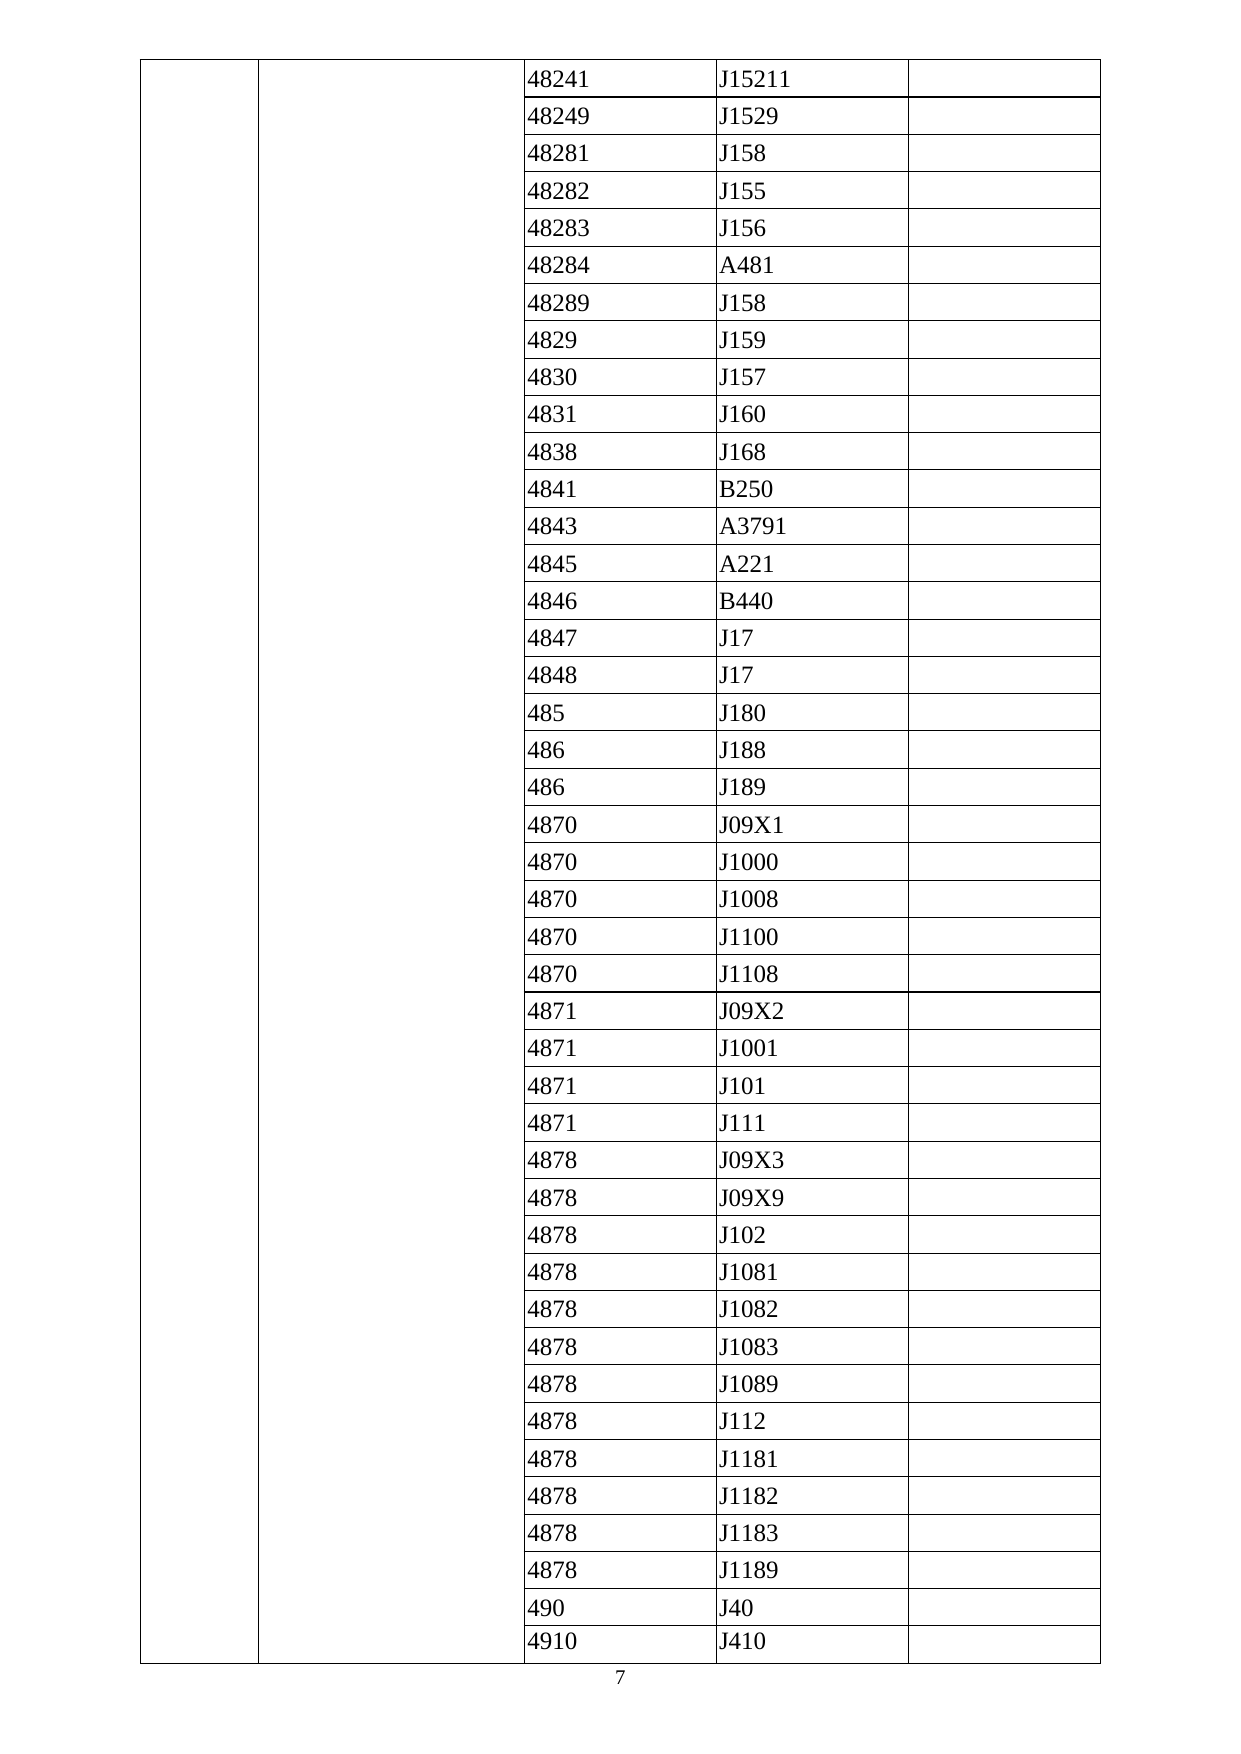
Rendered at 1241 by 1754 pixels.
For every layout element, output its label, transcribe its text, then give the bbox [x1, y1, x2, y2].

table_cell J1089 [717, 1365, 908, 1402]
table_cell 4871 [525, 1104, 716, 1141]
table_cell [909, 1067, 1100, 1103]
table_cell [909, 769, 1100, 805]
table_cell [909, 1216, 1100, 1252]
table_cell [909, 993, 1100, 1029]
table_cell [909, 1440, 1100, 1476]
table_cell J101 [717, 1067, 908, 1103]
table_cell [909, 843, 1100, 879]
table_cell [909, 284, 1100, 320]
table_cell 4871 [525, 1067, 716, 1103]
table_cell [909, 60, 1100, 96]
table_cell 4845 [525, 545, 716, 581]
table_cell 4871 [525, 1030, 716, 1066]
table_cell 4870 [525, 843, 716, 879]
table_cell [909, 620, 1100, 656]
table_cell A221 [717, 545, 908, 581]
table_cell [909, 1365, 1100, 1402]
table_cell [909, 98, 1100, 134]
table_cell J112 [717, 1403, 908, 1439]
table_cell J15211 [717, 60, 908, 96]
table_cell 4870 [525, 918, 716, 954]
table_cell [909, 359, 1100, 395]
table_cell 48282 [525, 172, 716, 208]
table_cell 485 [525, 694, 716, 730]
table_cell [909, 247, 1100, 283]
table_cell 48249 [525, 98, 716, 134]
table_cell J1082 [717, 1291, 908, 1327]
table_cell J09X1 [717, 806, 908, 842]
table_cell J1183 [717, 1515, 908, 1551]
table_cell J168 [717, 433, 908, 469]
table_cell [909, 1403, 1100, 1439]
table_cell [909, 209, 1100, 246]
table_cell J1008 [717, 881, 908, 917]
table_cell 4830 [525, 359, 716, 395]
table_cell J09X3 [717, 1142, 908, 1178]
table_cell [909, 508, 1100, 544]
table_cell [909, 657, 1100, 693]
table_cell [909, 731, 1100, 768]
table_cell 4878 [525, 1515, 716, 1551]
table_cell 486 [525, 769, 716, 805]
table_cell A481 [717, 247, 908, 283]
table_cell J17 [717, 657, 908, 693]
table_cell J1001 [717, 1030, 908, 1066]
table_cell [909, 955, 1100, 991]
table_cell [909, 1254, 1100, 1290]
table_cell 4878 [525, 1216, 716, 1252]
table_cell J1189 [717, 1552, 908, 1588]
table_cell [909, 545, 1100, 581]
table_cell J157 [717, 359, 908, 395]
table_cell [909, 396, 1100, 432]
table_cell [909, 582, 1100, 618]
table_cell [909, 433, 1100, 469]
table_cell [909, 694, 1100, 730]
table_cell [909, 1477, 1100, 1513]
table_cell 4878 [525, 1142, 716, 1178]
table_cell J09X2 [717, 993, 908, 1029]
table_cell A3791 [717, 508, 908, 544]
table_cell J1100 [717, 918, 908, 954]
table_cell 4829 [525, 321, 716, 357]
table_cell [909, 1515, 1100, 1551]
table_cell J155 [717, 172, 908, 208]
table_cell [909, 172, 1100, 208]
table_cell [909, 1552, 1100, 1588]
table_cell 4838 [525, 433, 716, 469]
table_cell 4878 [525, 1440, 716, 1476]
table_cell 4847 [525, 620, 716, 656]
table_cell 48283 [525, 209, 716, 246]
table_cell J410 [717, 1626, 908, 1663]
table_cell [909, 1626, 1100, 1663]
table_cell [909, 1142, 1100, 1178]
table_cell 4870 [525, 881, 716, 917]
table_cell 4878 [525, 1328, 716, 1364]
table_cell J111 [717, 1104, 908, 1141]
table_cell J09X9 [717, 1179, 908, 1215]
table_cell 4878 [525, 1477, 716, 1513]
table_cell 48289 [525, 284, 716, 320]
table_cell 490 [525, 1589, 716, 1625]
table_cell 4878 [525, 1254, 716, 1290]
table_cell 4910 [525, 1626, 716, 1663]
table_cell [909, 1104, 1100, 1141]
table_cell J1182 [717, 1477, 908, 1513]
table_cell J156 [717, 209, 908, 246]
table_cell [909, 1328, 1100, 1364]
table_cell [909, 1589, 1100, 1625]
table_cell [909, 1179, 1100, 1215]
table_cell J158 [717, 284, 908, 320]
table_cell [909, 881, 1100, 917]
table_cell 4848 [525, 657, 716, 693]
table_cell J1081 [717, 1254, 908, 1290]
table_cell J160 [717, 396, 908, 432]
table_cell 4878 [525, 1179, 716, 1215]
table_cell J1108 [717, 955, 908, 991]
table_cell 4871 [525, 993, 716, 1029]
table_cell B440 [717, 582, 908, 618]
table_cell [909, 1291, 1100, 1327]
table_cell [909, 470, 1100, 507]
table_cell J1000 [717, 843, 908, 879]
table_cell 4843 [525, 508, 716, 544]
table_cell B250 [717, 470, 908, 507]
table_cell J1083 [717, 1328, 908, 1364]
table_cell 486 [525, 731, 716, 768]
table_cell J189 [717, 769, 908, 805]
table_cell J102 [717, 1216, 908, 1252]
table_cell J159 [717, 321, 908, 357]
table_cell 4878 [525, 1291, 716, 1327]
table_cell [909, 806, 1100, 842]
table_cell J180 [717, 694, 908, 730]
table_cell 4878 [525, 1552, 716, 1588]
table_cell [909, 1030, 1100, 1066]
table_cell 48281 [525, 135, 716, 171]
table_cell 4846 [525, 582, 716, 618]
table_cell 4831 [525, 396, 716, 432]
table_cell 4878 [525, 1403, 716, 1439]
table_cell 48241 [525, 60, 716, 96]
table_cell [909, 135, 1100, 171]
table_cell J1181 [717, 1440, 908, 1476]
table_cell 4870 [525, 955, 716, 991]
table_cell J188 [717, 731, 908, 768]
table_cell [909, 321, 1100, 357]
table_cell J158 [717, 135, 908, 171]
table_cell 4878 [525, 1365, 716, 1402]
table_cell J1529 [717, 98, 908, 134]
table_cell 4841 [525, 470, 716, 507]
table_cell J17 [717, 620, 908, 656]
table_cell [909, 918, 1100, 954]
table_cell J40 [717, 1589, 908, 1625]
table_cell 48284 [525, 247, 716, 283]
table_cell 4870 [525, 806, 716, 842]
